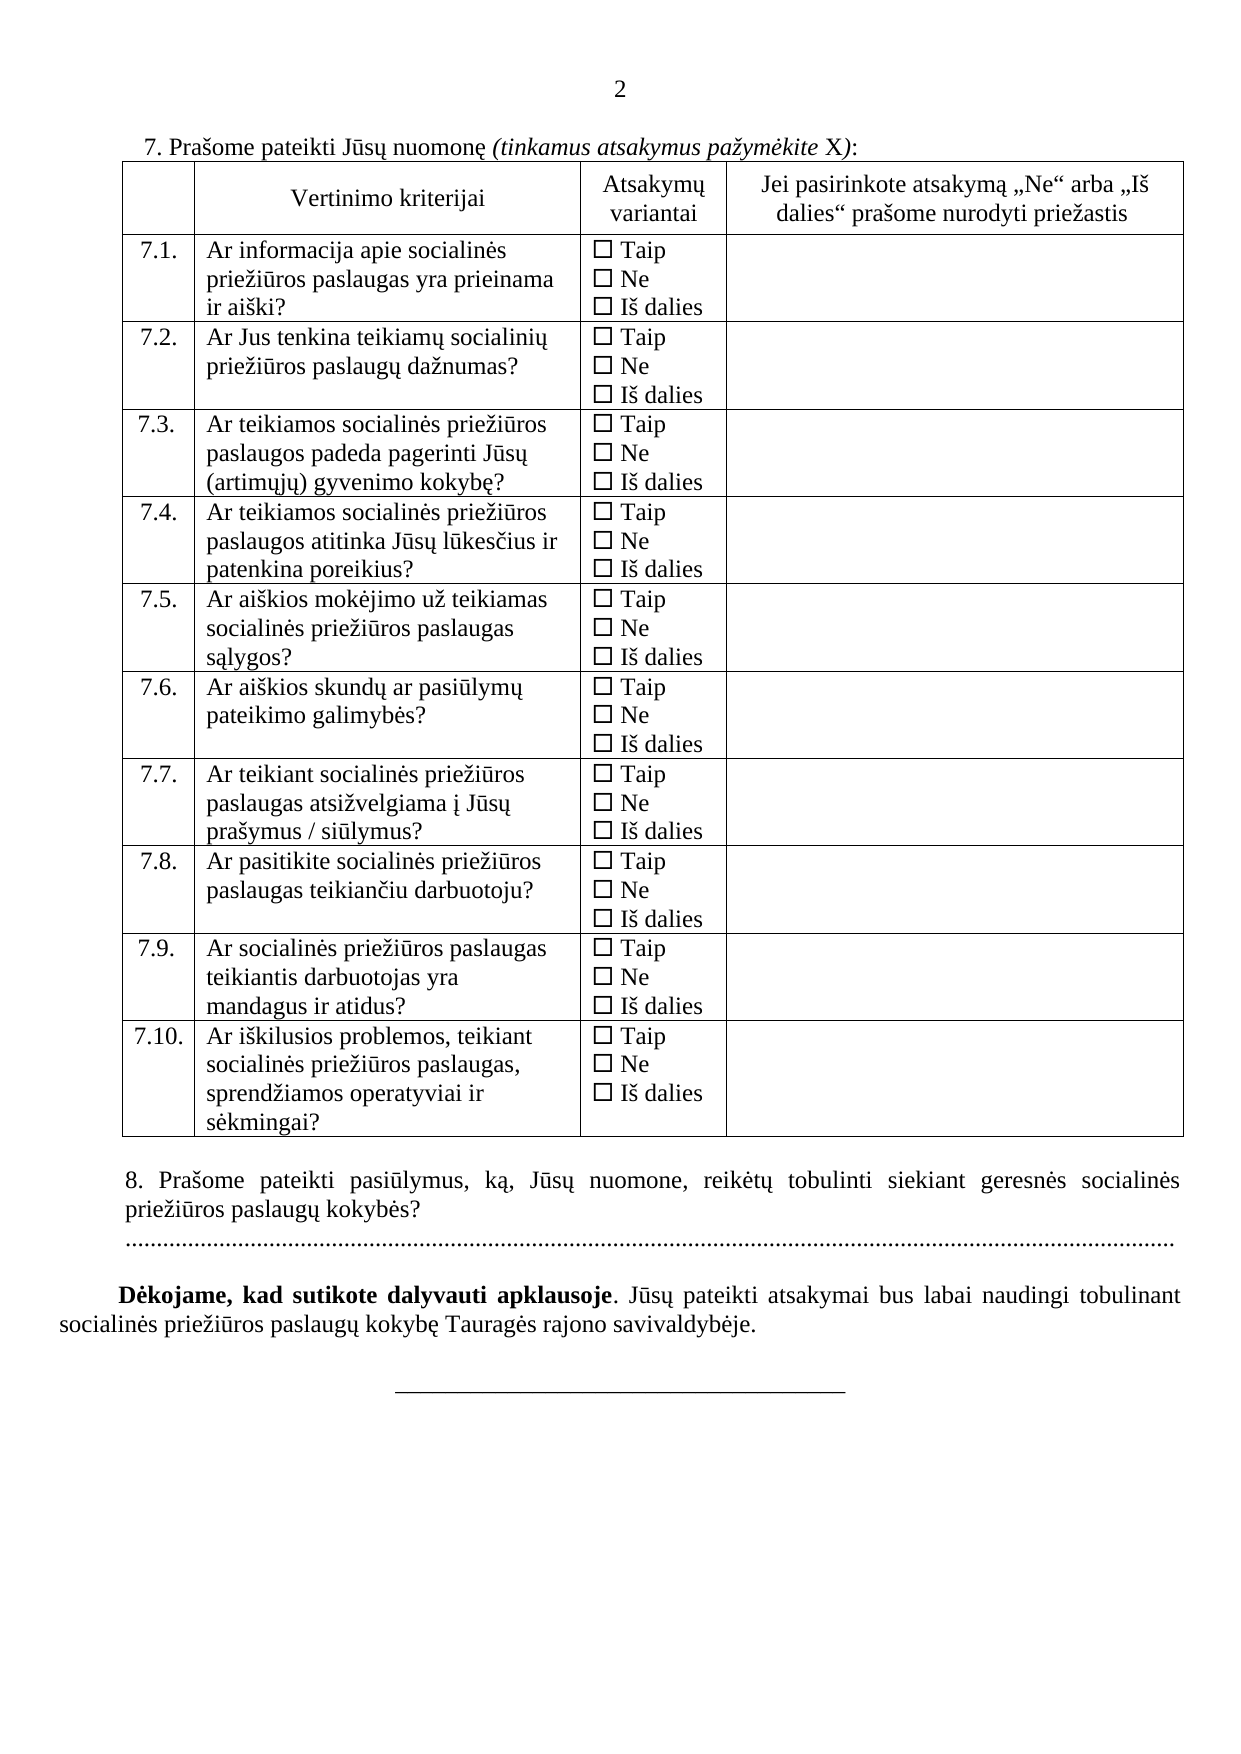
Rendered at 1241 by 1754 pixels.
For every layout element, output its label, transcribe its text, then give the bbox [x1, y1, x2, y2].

table_cell 7.2. [123, 322, 194, 408]
table_cell  Taip  Ne  Iš dalies [581, 322, 726, 408]
table_cell Ar aiškios mokėjimo už teikiamas socialinės priežiūros paslaugas sąlygos? [195, 584, 580, 671]
table_cell 7.1. [123, 235, 194, 321]
table_cell Ar iškilusios problemos, teikiant socialinės priežiūros paslaugas, sprendžiamos operatyviai ir sėkmingai? [195, 1021, 580, 1136]
table_cell [569, 934, 580, 1020]
table_cell  Taip  Ne  Iš dalies [581, 1021, 726, 1136]
table_cell [727, 759, 1183, 845]
table_cell Ar teikiamos socialinės priežiūros paslaugos atitinka Jūsų lūkesčius ir patenkina poreikius? [195, 497, 580, 583]
text 7. Prašome pateikti Jūsų nuomonę (tinkamus atsakymus pažymėkite X): [97, 132, 1181, 161]
table_cell 7.8. [123, 846, 194, 932]
table_header Atsakymų variantai [581, 162, 726, 234]
text 8. Prašome pateikti pasiūlymus, ką, Jūsų nuomone, reikėtų tobulinti siekiant geresnės socialinės priežiūros paslaugų kokybės? [125, 1166, 1181, 1223]
table_cell [727, 846, 1183, 932]
table_cell Ar pasitikite socialinės priežiūros paslaugas teikiančiu darbuotoju? [195, 846, 580, 932]
table_cell [569, 410, 580, 496]
table_cell 7.4. [123, 497, 194, 583]
table_cell  Taip  Ne  Iš dalies [581, 846, 726, 932]
table_cell  Taip  Ne  Iš dalies [581, 672, 726, 758]
table_cell Ar teikiant socialinės priežiūros paslaugas atsižvelgiama į Jūsų prašymus / siūlymus? [195, 759, 580, 845]
table_cell  Taip  Ne  Iš dalies [581, 235, 726, 321]
table_cell 7.7. [123, 759, 194, 845]
table_header [123, 162, 194, 234]
table_header Vertinimo kriterijai [195, 162, 580, 234]
table_cell [727, 235, 1183, 321]
table_cell [727, 672, 1183, 758]
table_cell 7.6. [123, 672, 194, 758]
text Dėkojame, kad sutikote dalyvauti apklausoje. Jūsų pateikti atsakymai bus labai naudingi tobulinant socialinės priežiūros paslaugų kokybę Tauragės rajono savivaldybėje. [59, 1281, 1181, 1338]
table_cell [195, 410, 206, 496]
table_cell [727, 1021, 1183, 1136]
table_header Ar teikiamos socialinės priežiūros paslaugos padeda pagerinti Jūsų (artimųjų) gyvenimo kokybę? [206, 410, 569, 496]
table_cell  Taip  Ne  Iš dalies [581, 584, 726, 671]
table_cell 7.5. [123, 584, 194, 671]
table_cell 7.3. [123, 410, 194, 496]
table_cell  Taip  Ne  Iš dalies [581, 934, 726, 1020]
table_header Ar socialinės priežiūros paslaugas teikiantis darbuotojas yra mandagus ir atidus? [206, 934, 569, 1020]
table_cell [195, 934, 206, 1020]
table_cell Ar aiškios skundų ar pasiūlymų pateikimo galimybės? [195, 672, 580, 758]
table_cell 7.10. [123, 1021, 194, 1136]
table_cell [727, 497, 1183, 583]
table_cell [727, 584, 1183, 671]
table_cell  Taip  Ne  Iš dalies [581, 497, 726, 583]
table_cell [727, 934, 1183, 1020]
table_header Jei pasirinkote atsakymą „Ne“ arba „Iš dalies“ prašome nurodyti priežastis [727, 162, 1183, 234]
table_cell Ar informacija apie socialinės priežiūros paslaugas yra prieinama ir aiški? [195, 235, 580, 321]
text ____________________________________ [59, 1367, 1181, 1396]
table_cell 7.9. [123, 934, 194, 1020]
text ........................................................................................................................................................................ [125, 1223, 1181, 1252]
table_cell  Taip  Ne  Iš dalies [581, 410, 726, 496]
table_cell [727, 322, 1183, 408]
table_cell [727, 410, 1183, 496]
table_cell  Taip  Ne  Iš dalies [581, 759, 726, 845]
table_cell Ar Jus tenkina teikiamų socialinių priežiūros paslaugų dažnumas? [195, 322, 580, 408]
